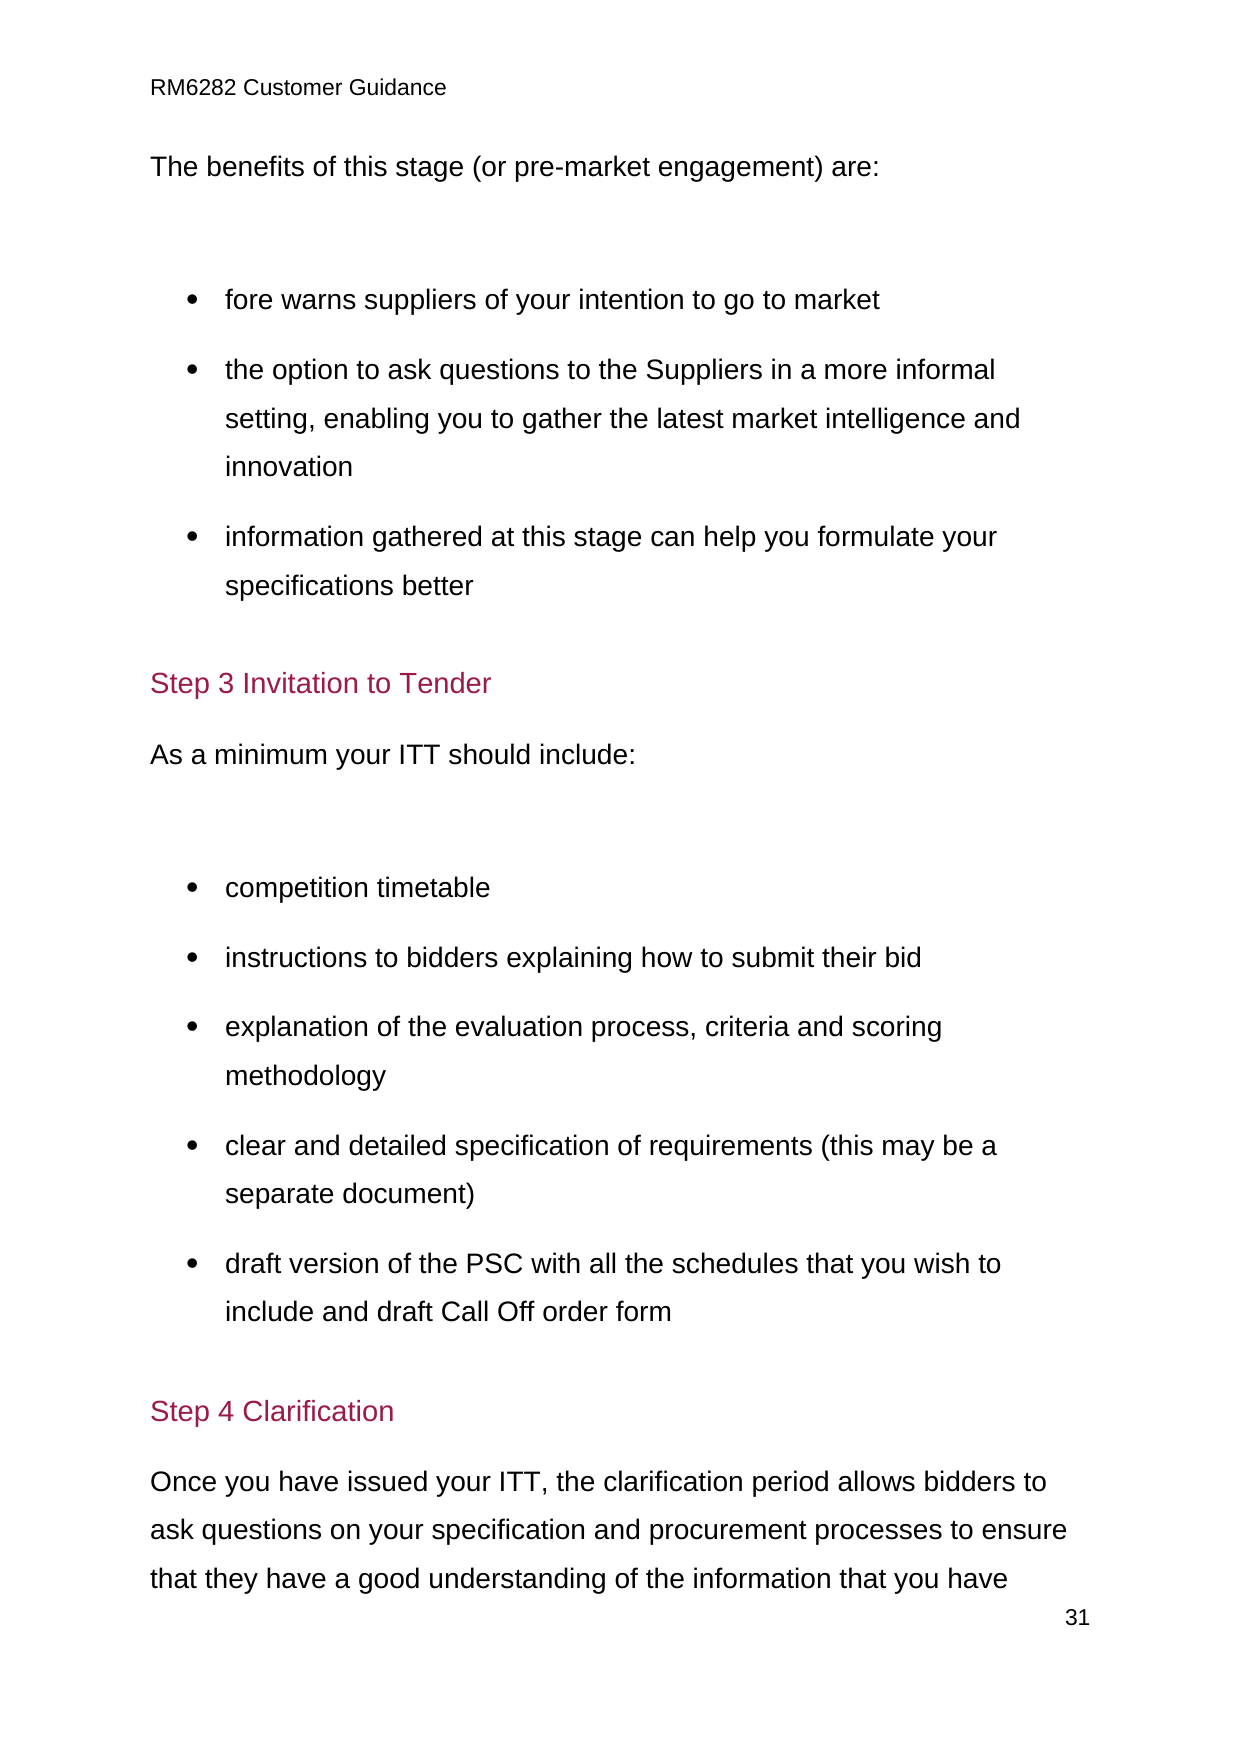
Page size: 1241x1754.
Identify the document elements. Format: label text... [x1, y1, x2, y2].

subtitle Step 4 Clarification [150, 1393, 1090, 1427]
list instructions to bidders explaining how to submit their bid [187, 941, 1090, 973]
list draft version of the PSC with all the schedules that you wish to include and draft Call Off order form [187, 1247, 1090, 1328]
list information gathered at this stage can help you formulate your specifications better [187, 520, 1090, 601]
text Once you have issued your ITT, the clarification period allows bidders to ask questions on your specification and procurement processes to ensure that they have a good understanding of the information that you have [150, 1465, 1090, 1594]
list clear and detailed specification of requirements (this may be a separate document) [187, 1128, 1090, 1210]
text The benefits of this stage (or pre-market engagement) are: [150, 150, 1090, 182]
list competition timetable [187, 871, 1090, 904]
list fore warns suppliers of your intention to go to market [187, 283, 1090, 316]
text As a minimum your ITT should include: [150, 738, 1090, 770]
list the option to ask questions to the Suppliers in a more informal setting, enabling you to gather the latest market intelligence and innovation [187, 353, 1090, 483]
subtitle Step 3 Invitation to Tender [150, 667, 1090, 700]
list explanation of the evaluation process, criteria and scoring methodology [187, 1010, 1090, 1092]
